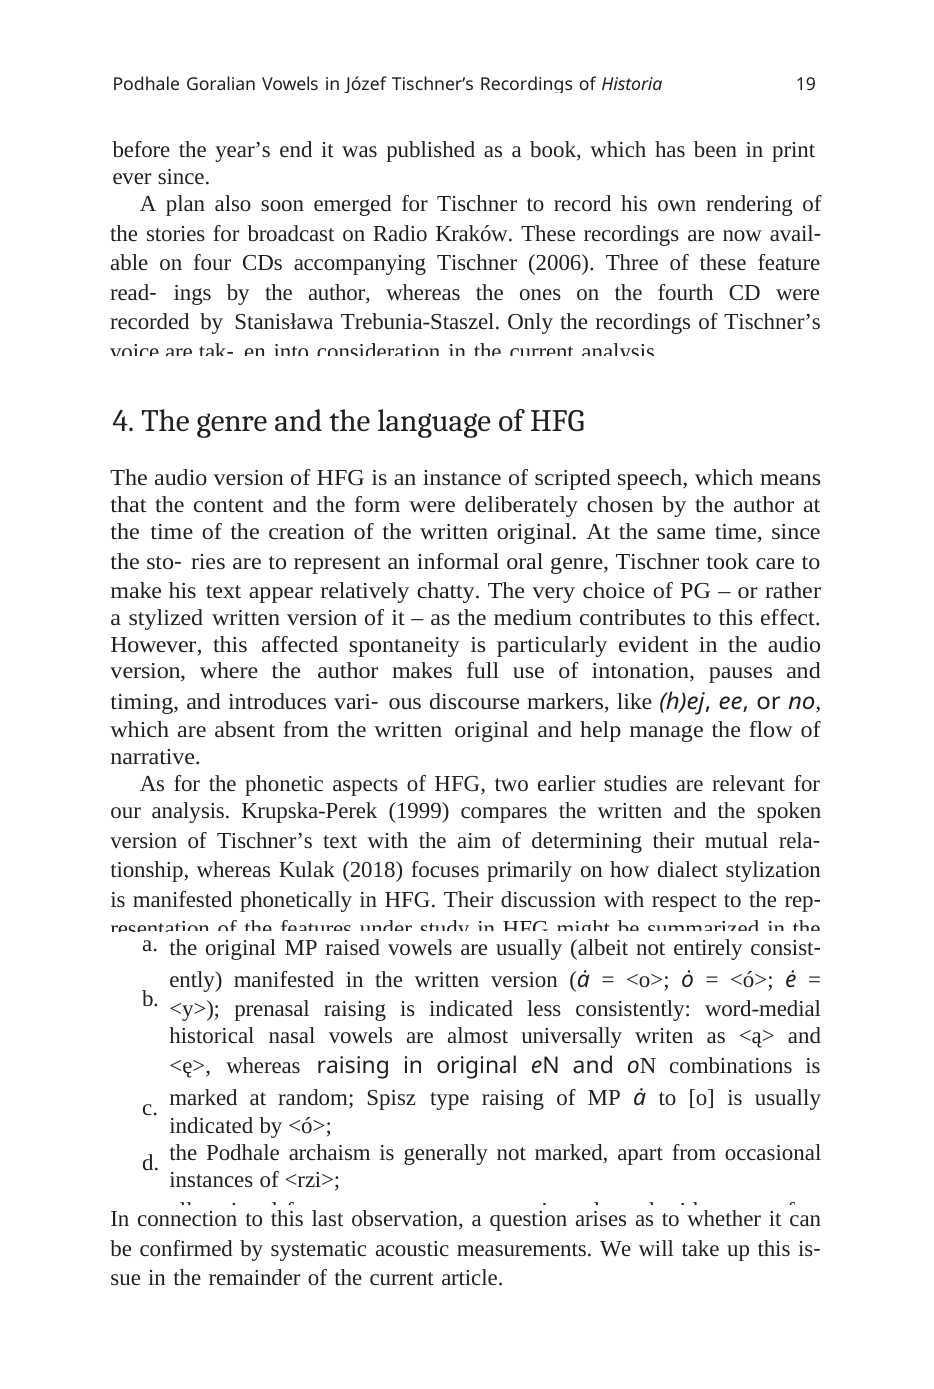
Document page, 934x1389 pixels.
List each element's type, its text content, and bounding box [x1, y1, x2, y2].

text before the year’s end it was published as a book, which has been in print ever since. [112, 136, 821, 190]
text d. [142, 1150, 160, 1175]
text Podhale Goralian Vowels in Józef Tischner’s Recordings of Historia filozofii... [112, 71, 682, 93]
text The audio version of HFG is an instance of scripted speech, which means that the content and the form were deliberately chosen by the author at the time of the creation of the written original. At the same time, since the sto- ries are to represent an informal oral genre, Tischner took care to make his text appear relatively chatty. The very choice of PG – or rather a stylized written version of it – as the medium contributes to this effect. However, this affected spontaneity is particularly evident in the audio version, where the author makes full use of intonation, pauses and timing, and introduces vari- ous discourse markers, like (h)ej, ee, or no, which are absent from the written original and help manage the flow of narrative. [110, 464, 821, 769]
text the Podhale archaism is generally not marked, apart from occasional instances of <rzi>; [169, 1139, 821, 1193]
text all regional features appear more consistently and with greater fre- quency in the audio version. [169, 1193, 821, 1205]
text b. [142, 986, 160, 1011]
text the original MP raised vowels are usually (albeit not entirely consist- ently) manifested in the written version (ȧ = <o>; ȯ = <ó>; ė = <y>); prenasal raising is indicated less consistently: word-medial historical nasal vowels are almost universally writen as <ą> and <ę>, whereas raising in original eN and oN combinations is marked at random; Spisz type raising of MP ȧ to [o] is usually indicated by <ó>; [169, 931, 821, 1139]
text 193 [796, 71, 823, 93]
text c. [142, 1096, 159, 1121]
text a. [142, 931, 159, 956]
text As for the phonetic aspects of HFG, two earlier studies are relevant for our analysis. Krupska-Perek (1999) compares the written and the spoken version of Tischner’s text with the aim of determining their mutual rela- tionship, whereas Kulak (2018) focuses primarily on how dialect stylization is manifested phonetically in HFG. Their discussion with respect to the rep- resentation of the features under study in HFG might be summarized in the following way: [110, 770, 821, 931]
text A plan also soon emerged for Tischner to record his own rendering of the stories for broadcast on Radio Kraków. These recordings are now avail- able on four CDs accompanying Tischner (2006). Three of these feature read- ings by the author, whereas the ones on the fourth CD were recorded by Stanisława Trebunia-Staszel. Only the recordings of Tischner’s voice are tak- en into consideration in the current analysis. [110, 190, 821, 355]
text In connection to this last observation, a question arises as to whether it can be confirmed by systematic acoustic measurements. We will take up this is- sue in the remainder of the current article. [110, 1205, 821, 1287]
text 4. The genre and the language of HFG [112, 403, 823, 438]
